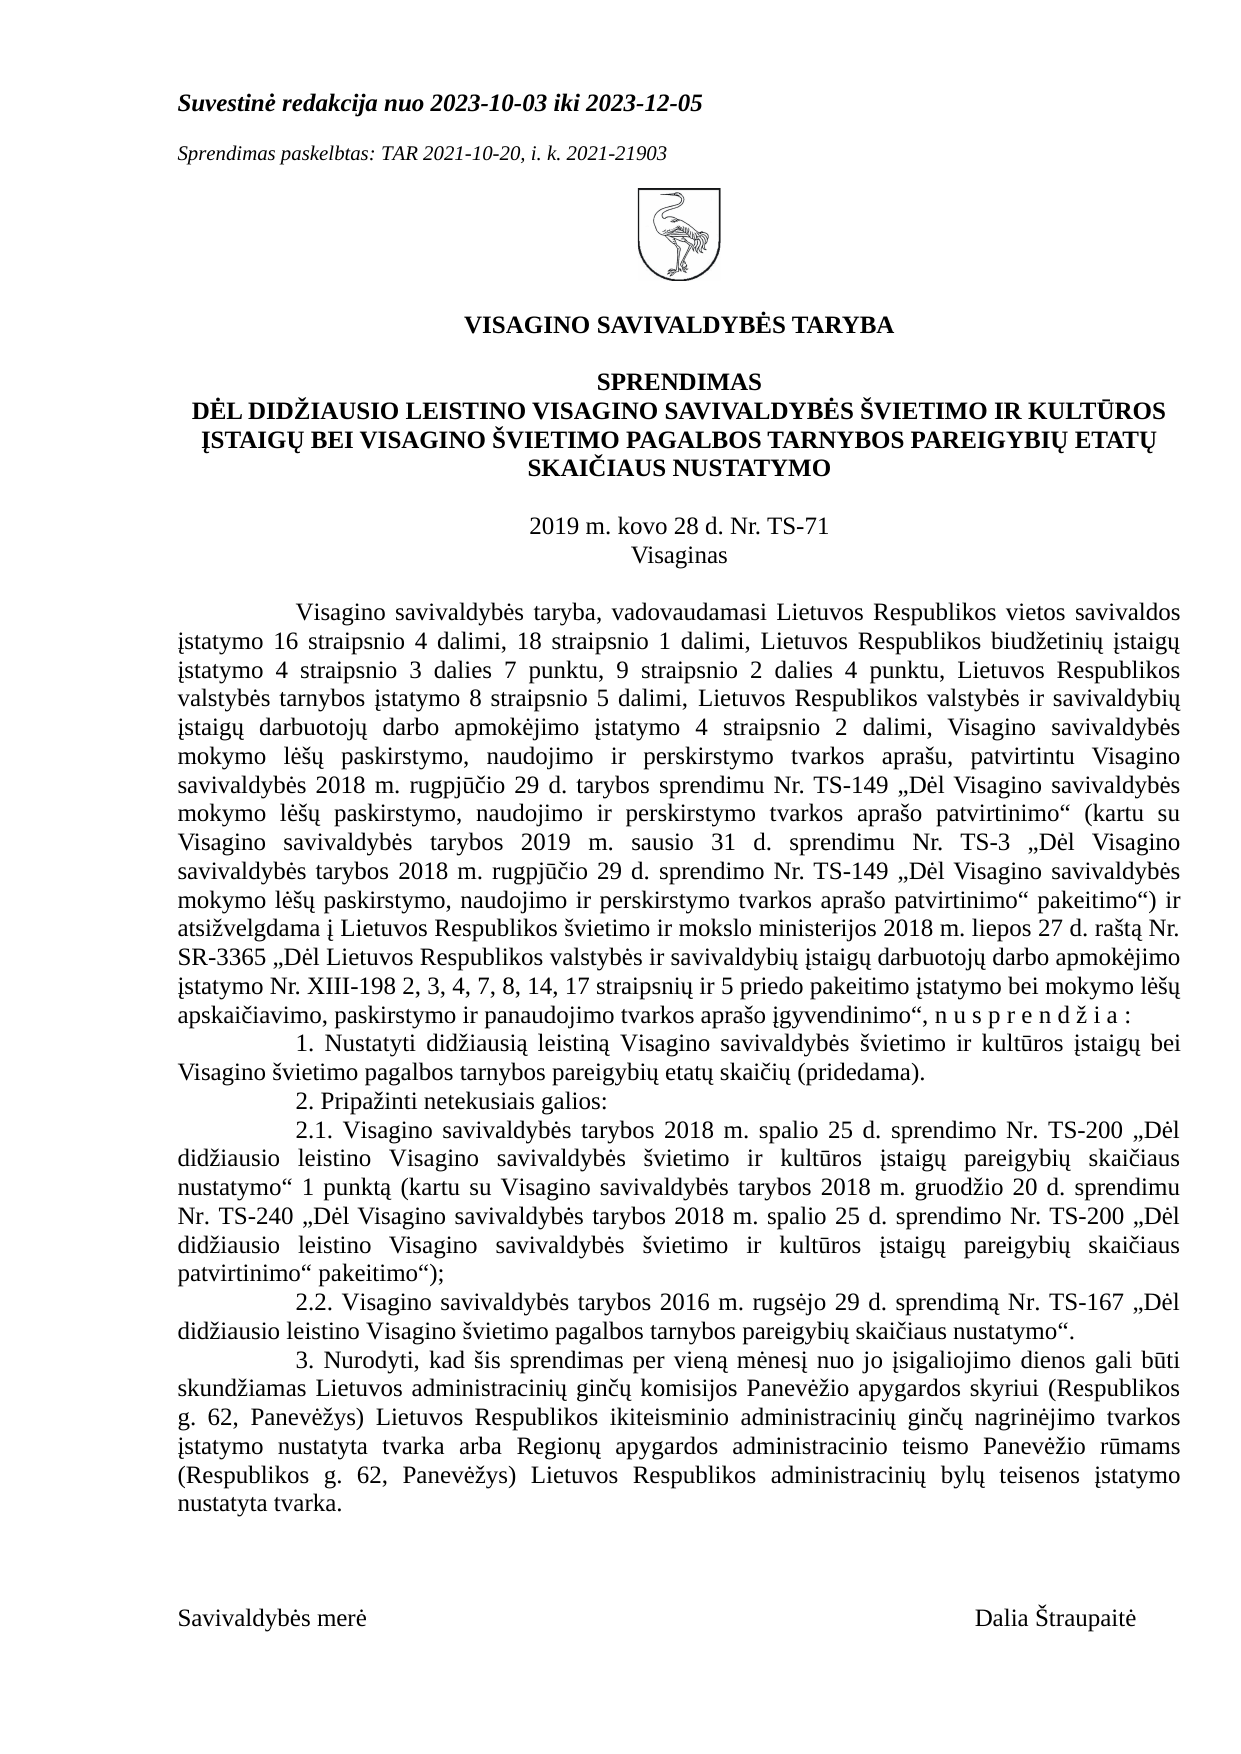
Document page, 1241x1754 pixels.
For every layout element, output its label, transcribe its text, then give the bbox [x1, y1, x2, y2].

text Visagino savivaldybės taryba [177, 310, 1181, 338]
text 2. Pripažinti netekusiais galios: [177, 1086, 1181, 1115]
text Dėl didžiausio leistino visagino savivaldybės švietimo ir kultūros įstaigų bei visagino švietimo pagalbos tarnybos pareigybių ETATŲ skaičiaus NUSTATYMO [177, 396, 1181, 482]
text Savivaldybės merė Dalia Štraupaitė [177, 1603, 1181, 1632]
text Sprendimas paskelbtas: TAR 2021-10-20, i. k. 2021-21903 [177, 141, 1181, 165]
text Visaginas [177, 540, 1181, 568]
text 2019 m. kovo 28 d. Nr. TS-71 [177, 511, 1181, 540]
text 3. Nurodyti, kad šis sprendimas per vieną mėnesį nuo jo įsigaliojimo dienos gali būti skundžiamas Lietuvos administracinių ginčų komisijos Panevėžio apygardos skyriui (Respublikos g. 62, Panevėžys) Lietuvos Respublikos ikiteisminio administracinių ginčų nagrinėjimo tvarkos įstatymo nustatyta tvarka arba Regionų apygardos administracinio teismo Panevėžio rūmams (Respublikos g. 62, Panevėžys) Lietuvos Respublikos administracinių bylų teisenos įstatymo nustatyta tvarka. [177, 1345, 1181, 1517]
text 1. Nustatyti didžiausią leistiną Visagino savivaldybės švietimo ir kultūros įstaigų bei Visagino švietimo pagalbos tarnybos pareigybių etatų skaičių (pridedama). [177, 1028, 1181, 1086]
text 2.1. Visagino savivaldybės tarybos 2018 m. spalio 25 d. sprendimo Nr. TS-200 „Dėl didžiausio leistino Visagino savivaldybės švietimo ir kultūros įstaigų pareigybių skaičiaus nustatymo“ 1 punktą (kartu su Visagino savivaldybės tarybos 2018 m. gruodžio 20 d. sprendimu Nr. TS-240 „Dėl Visagino savivaldybės tarybos 2018 m. spalio 25 d. sprendimo Nr. TS-200 „Dėl didžiausio leistino Visagino savivaldybės švietimo ir kultūros įstaigų pareigybių skaičiaus patvirtinimo“ pakeitimo“); [177, 1115, 1181, 1287]
text sprendimas [177, 367, 1181, 396]
text 2.2. Visagino savivaldybės tarybos 2016 m. rugsėjo 29 d. sprendimą Nr. TS-167 „Dėl didžiausio leistino Visagino švietimo pagalbos tarnybos pareigybių skaičiaus nustatymo“. [177, 1287, 1181, 1345]
text Suvestinė redakcija nuo 2023-10-03 iki 2023-12-05 [177, 88, 1181, 117]
text Visagino savivaldybės taryba, vadovaudamasi Lietuvos Respublikos vietos savivaldos įstatymo 16 straipsnio 4 dalimi, 18 straipsnio 1 dalimi, Lietuvos Respublikos biudžetinių įstaigų įstatymo 4 straipsnio 3 dalies 7 punktu, 9 straipsnio 2 dalies 4 punktu, Lietuvos Respublikos valstybės tarnybos įstatymo 8 straipsnio 5 dalimi, Lietuvos Respublikos valstybės ir savivaldybių įstaigų darbuotojų darbo apmokėjimo įstatymo 4 straipsnio 2 dalimi, Visagino savivaldybės mokymo lėšų paskirstymo, naudojimo ir perskirstymo tvarkos aprašu, patvirtintu Visagino savivaldybės 2018 m. rugpjūčio 29 d. tarybos sprendimu Nr. TS-149 „Dėl Visagino savivaldybės mokymo lėšų paskirstymo, naudojimo ir perskirstymo tvarkos aprašo patvirtinimo“ (kartu su Visagino savivaldybės tarybos 2019 m. sausio 31 d. sprendimu Nr. TS-3 „Dėl Visagino savivaldybės tarybos 2018 m. rugpjūčio 29 d. sprendimo Nr. TS-149 „Dėl Visagino savivaldybės mokymo lėšų paskirstymo, naudojimo ir perskirstymo tvarkos aprašo patvirtinimo“ pakeitimo“) ir atsižvelgdama į Lietuvos Respublikos švietimo ir mokslo ministerijos 2018 m. liepos 27 d. raštą Nr. SR-3365 „Dėl Lietuvos Respublikos valstybės ir savivaldybių įstaigų darbuotojų darbo apmokėjimo įstatymo Nr. XIII-198 2, 3, 4, 7, 8, 14, 17 straipsnių ir 5 priedo pakeitimo įstatymo bei mokymo lėšų apskaičiavimo, paskirstymo ir panaudojimo tvarkos aprašo įgyvendinimo“, nusprendžia: [177, 597, 1181, 1028]
